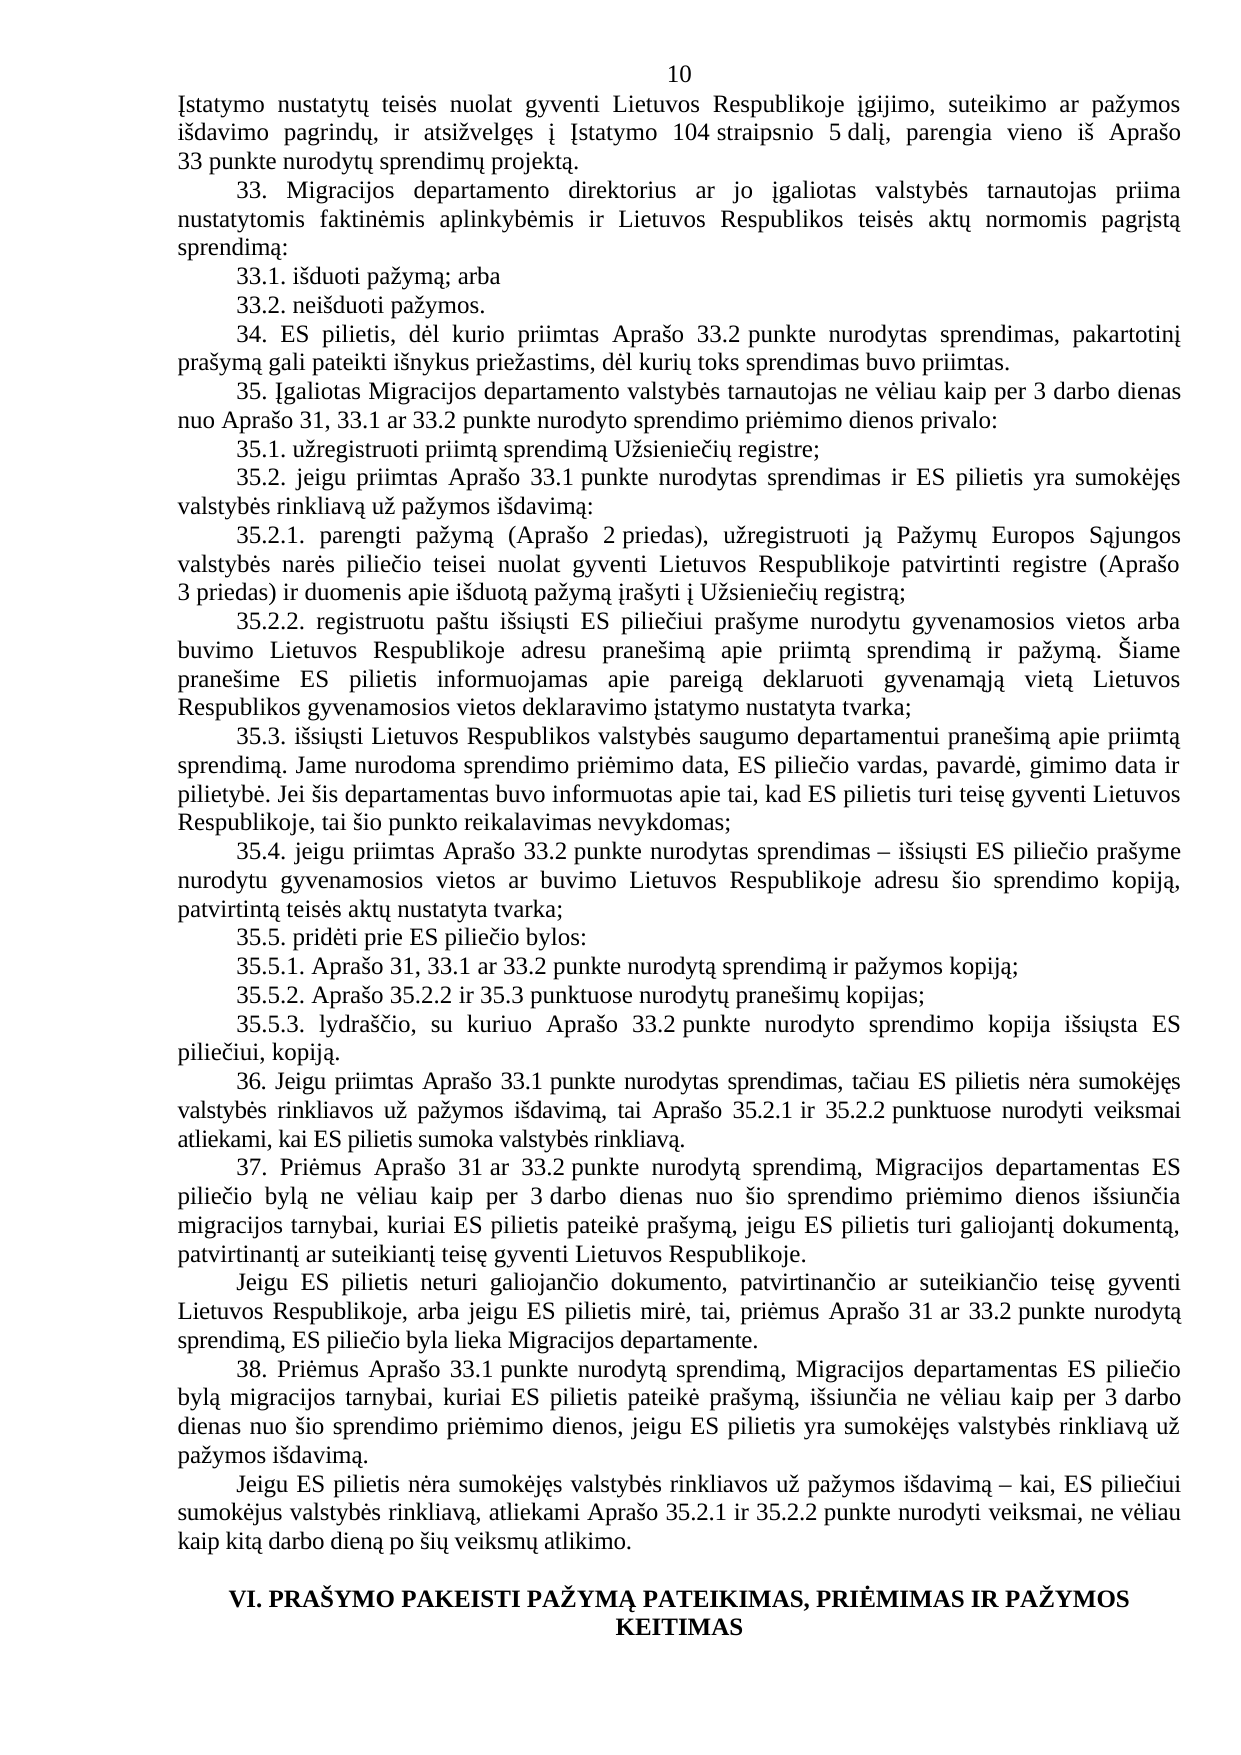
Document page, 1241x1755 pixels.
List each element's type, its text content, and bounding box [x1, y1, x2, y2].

text 33.1. išduoti pažymą; arba [177, 261, 1181, 290]
text 35.2.2. registruotu paštu išsiųsti ES piliečiui prašyme nurodytu gyvenamosios vietos arba buvimo Lietuvos Respublikoje adresu pranešimą apie priimtą sprendimą ir pažymą. Šiame pranešime ES pilietis informuojamas apie pareigą deklaruoti gyvenamąją vietą Lietuvos Respublikos gyvenamosios vietos deklaravimo įstatymo nustatyta tvarka; [177, 606, 1181, 721]
text VI. PRAŠYMO PAKEISTI pažymą pateikimas, PRIĖMIMAS ir pažymos keitimas [177, 1584, 1181, 1641]
text 38. Priėmus Aprašo 33.1 punkte nurodytą sprendimą, Migracijos departamentas ES piliečio bylą migracijos tarnybai, kuriai ES pilietis pateikė prašymą, išsiunčia ne vėliau kaip per 3 darbo dienas nuo šio sprendimo priėmimo dienos, jeigu ES pilietis yra sumokėjęs valstybės rinkliavą už pažymos išdavimą. [177, 1354, 1181, 1469]
text 35.5. pridėti prie ES piliečio bylos: [177, 922, 1181, 951]
text 35.5.3. lydraščio, su kuriuo Aprašo 33.2 punkte nurodyto sprendimo kopija išsiųsta ES piliečiui, kopiją. [177, 1009, 1181, 1066]
text Jeigu ES pilietis nėra sumokėjęs valstybės rinkliavos už pažymos išdavimą – kai, ES piliečiui sumokėjus valstybės rinkliavą, atliekami Aprašo 35.2.1 ir 35.2.2 punkte nurodyti veiksmai, ne vėliau kaip kitą darbo dieną po šių veiksmų atlikimo. [177, 1469, 1181, 1555]
text 35.5.1. Aprašo 31, 33.1 ar 33.2 punkte nurodytą sprendimą ir pažymos kopiją; [177, 951, 1181, 980]
text Įstatymo nustatytų teisės nuolat gyventi Lietuvos Respublikoje įgijimo, suteikimo ar pažymos išdavimo pagrindų, ir atsižvelgęs į Įstatymo 104 straipsnio 5 dalį, parengia vieno iš Aprašo 33 punkte nurodytų sprendimų projektą. [177, 89, 1181, 175]
text 34. ES pilietis, dėl kurio priimtas Aprašo 33.2 punkte nurodytas sprendimas, pakartotinį prašymą gali pateikti išnykus priežastims, dėl kurių toks sprendimas buvo priimtas. [177, 319, 1181, 376]
text 33. Migracijos departamento direktorius ar jo įgaliotas valstybės tarnautojas priima nustatytomis faktinėmis aplinkybėmis ir Lietuvos Respublikos teisės aktų normomis pagrįstą sprendimą: [177, 175, 1181, 261]
text 35.5.2. Aprašo 35.2.2 ir 35.3 punktuose nurodytų pranešimų kopijas; [177, 980, 1181, 1009]
text 35.2.1. parengti pažymą (Aprašo 2 priedas), užregistruoti ją Pažymų Europos Sąjungos valstybės narės piliečio teisei nuolat gyventi Lietuvos Respublikoje patvirtinti registre (Aprašo 3 priedas) ir duomenis apie išduotą pažymą įrašyti į Užsieniečių registrą; [177, 520, 1181, 606]
text 35. Įgaliotas Migracijos departamento valstybės tarnautojas ne vėliau kaip per 3 darbo dienas nuo Aprašo 31, 33.1 ar 33.2 punkte nurodyto sprendimo priėmimo dienos privalo: [177, 376, 1181, 434]
text 35.1. užregistruoti priimtą sprendimą Užsieniečių registre; [177, 434, 1181, 462]
text 33.2. neišduoti pažymos. [177, 290, 1181, 319]
text Jeigu ES pilietis neturi galiojančio dokumento, patvirtinančio ar suteikiančio teisę gyventi Lietuvos Respublikoje, arba jeigu ES pilietis mirė, tai, priėmus Aprašo 31 ar 33.2 punkte nurodytą sprendimą, ES piliečio byla lieka Migracijos departamente. [177, 1267, 1181, 1354]
text 35.2. jeigu priimtas Aprašo 33.1 punkte nurodytas sprendimas ir ES pilietis yra sumokėjęs valstybės rinkliavą už pažymos išdavimą: [177, 462, 1181, 520]
text 35.3. išsiųsti Lietuvos Respublikos valstybės saugumo departamentui pranešimą apie priimtą sprendimą. Jame nurodoma sprendimo priėmimo data, ES piliečio vardas, pavardė, gimimo data ir pilietybė. Jei šis departamentas buvo informuotas apie tai, kad ES pilietis turi teisę gyventi Lietuvos Respublikoje, tai šio punkto reikalavimas nevykdomas; [177, 721, 1181, 836]
text 36. Jeigu priimtas Aprašo 33.1 punkte nurodytas sprendimas, tačiau ES pilietis nėra sumokėjęs valstybės rinkliavos už pažymos išdavimą, tai Aprašo 35.2.1 ir 35.2.2 punktuose nurodyti veiksmai atliekami, kai ES pilietis sumoka valstybės rinkliavą. [177, 1066, 1181, 1152]
text 35.4. jeigu priimtas Aprašo 33.2 punkte nurodytas sprendimas – išsiųsti ES piliečio prašyme nurodytu gyvenamosios vietos ar buvimo Lietuvos Respublikoje adresu šio sprendimo kopiją, patvirtintą teisės aktų nustatyta tvarka; [177, 836, 1181, 922]
text 37. Priėmus Aprašo 31 ar 33.2 punkte nurodytą sprendimą, Migracijos departamentas ES piliečio bylą ne vėliau kaip per 3 darbo dienas nuo šio sprendimo priėmimo dienos išsiunčia migracijos tarnybai, kuriai ES pilietis pateikė prašymą, jeigu ES pilietis turi galiojantį dokumentą, patvirtinantį ar suteikiantį teisę gyventi Lietuvos Respublikoje. [177, 1152, 1181, 1267]
